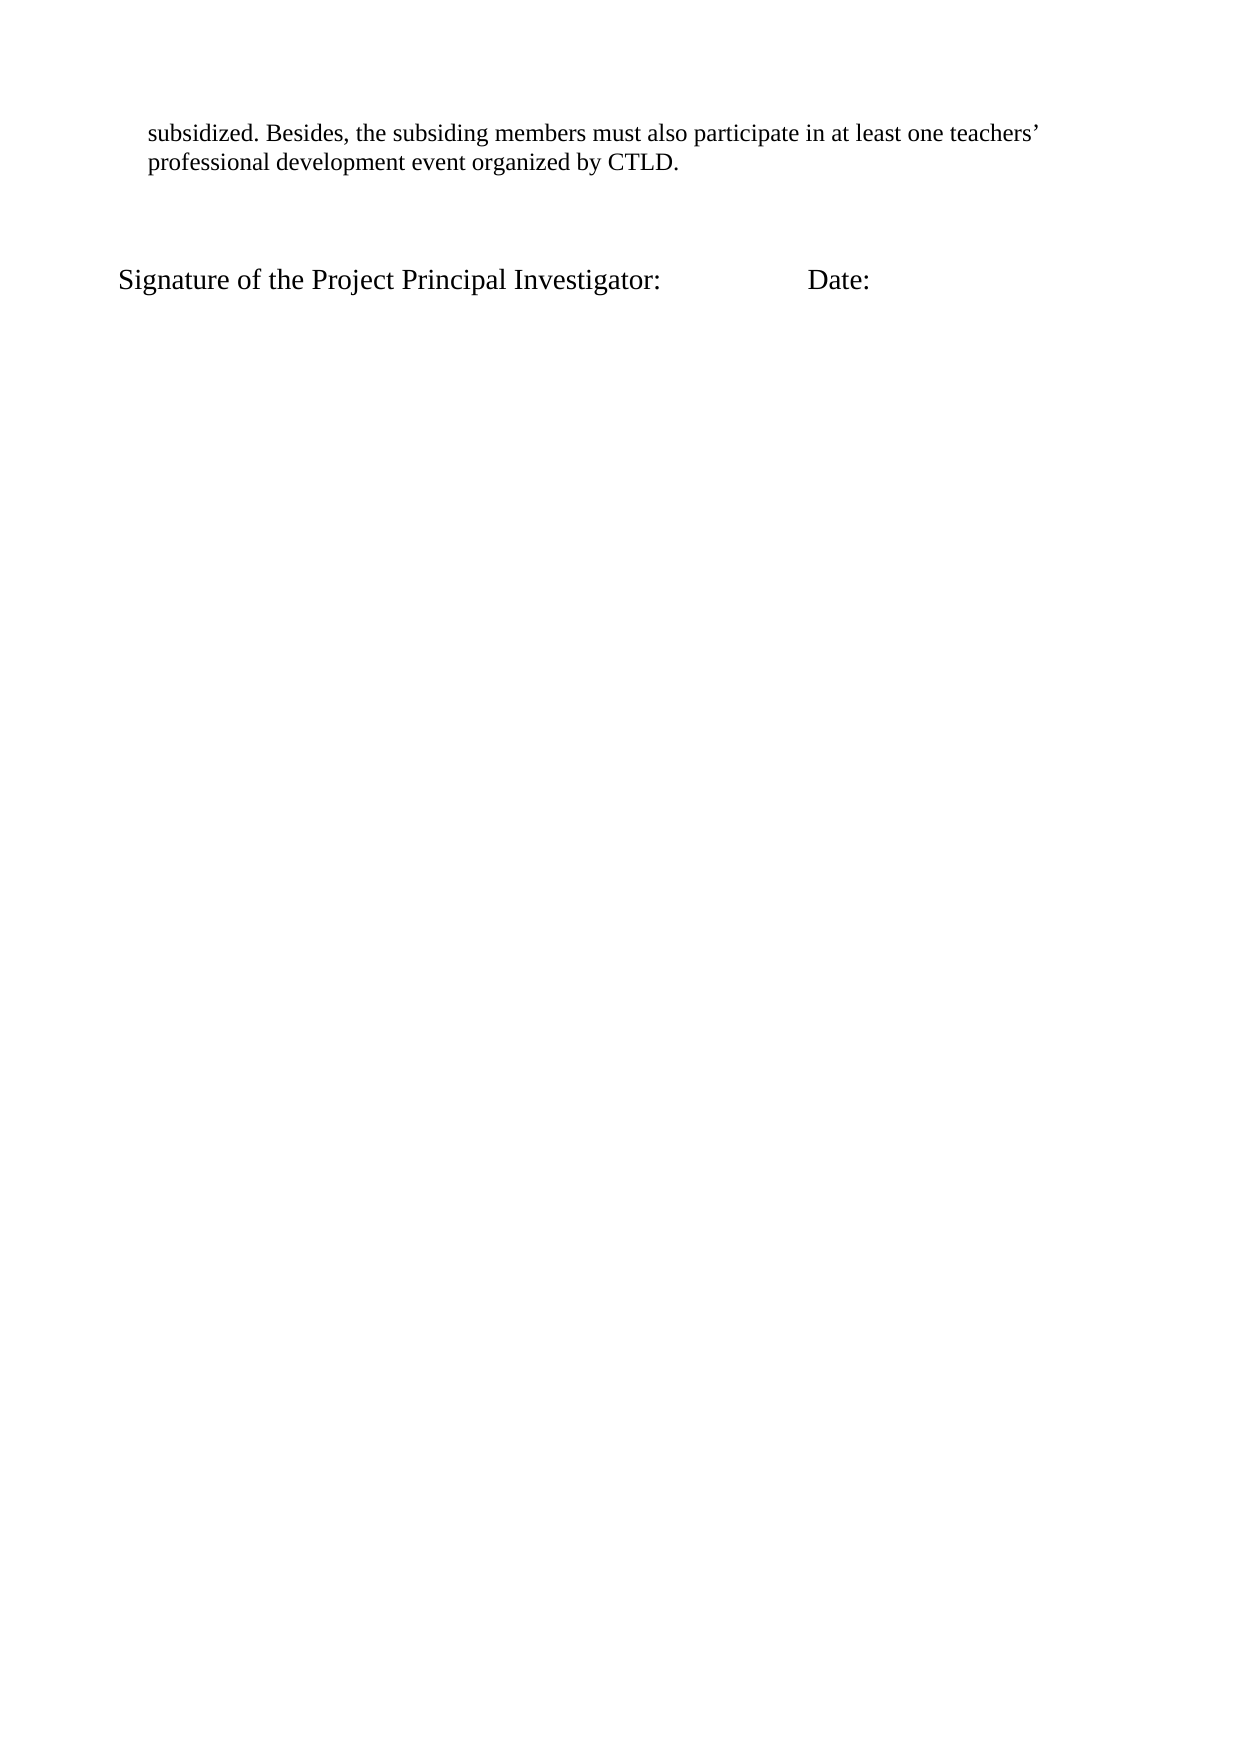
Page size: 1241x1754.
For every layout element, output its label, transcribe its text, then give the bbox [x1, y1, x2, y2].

text Signature of the Project Principal Investigator: Date: [118, 262, 1122, 295]
text subsidized. Besides, the subsiding members must also participate in at least one teachers’ professional development event organized by CTLD. [118, 118, 1122, 176]
